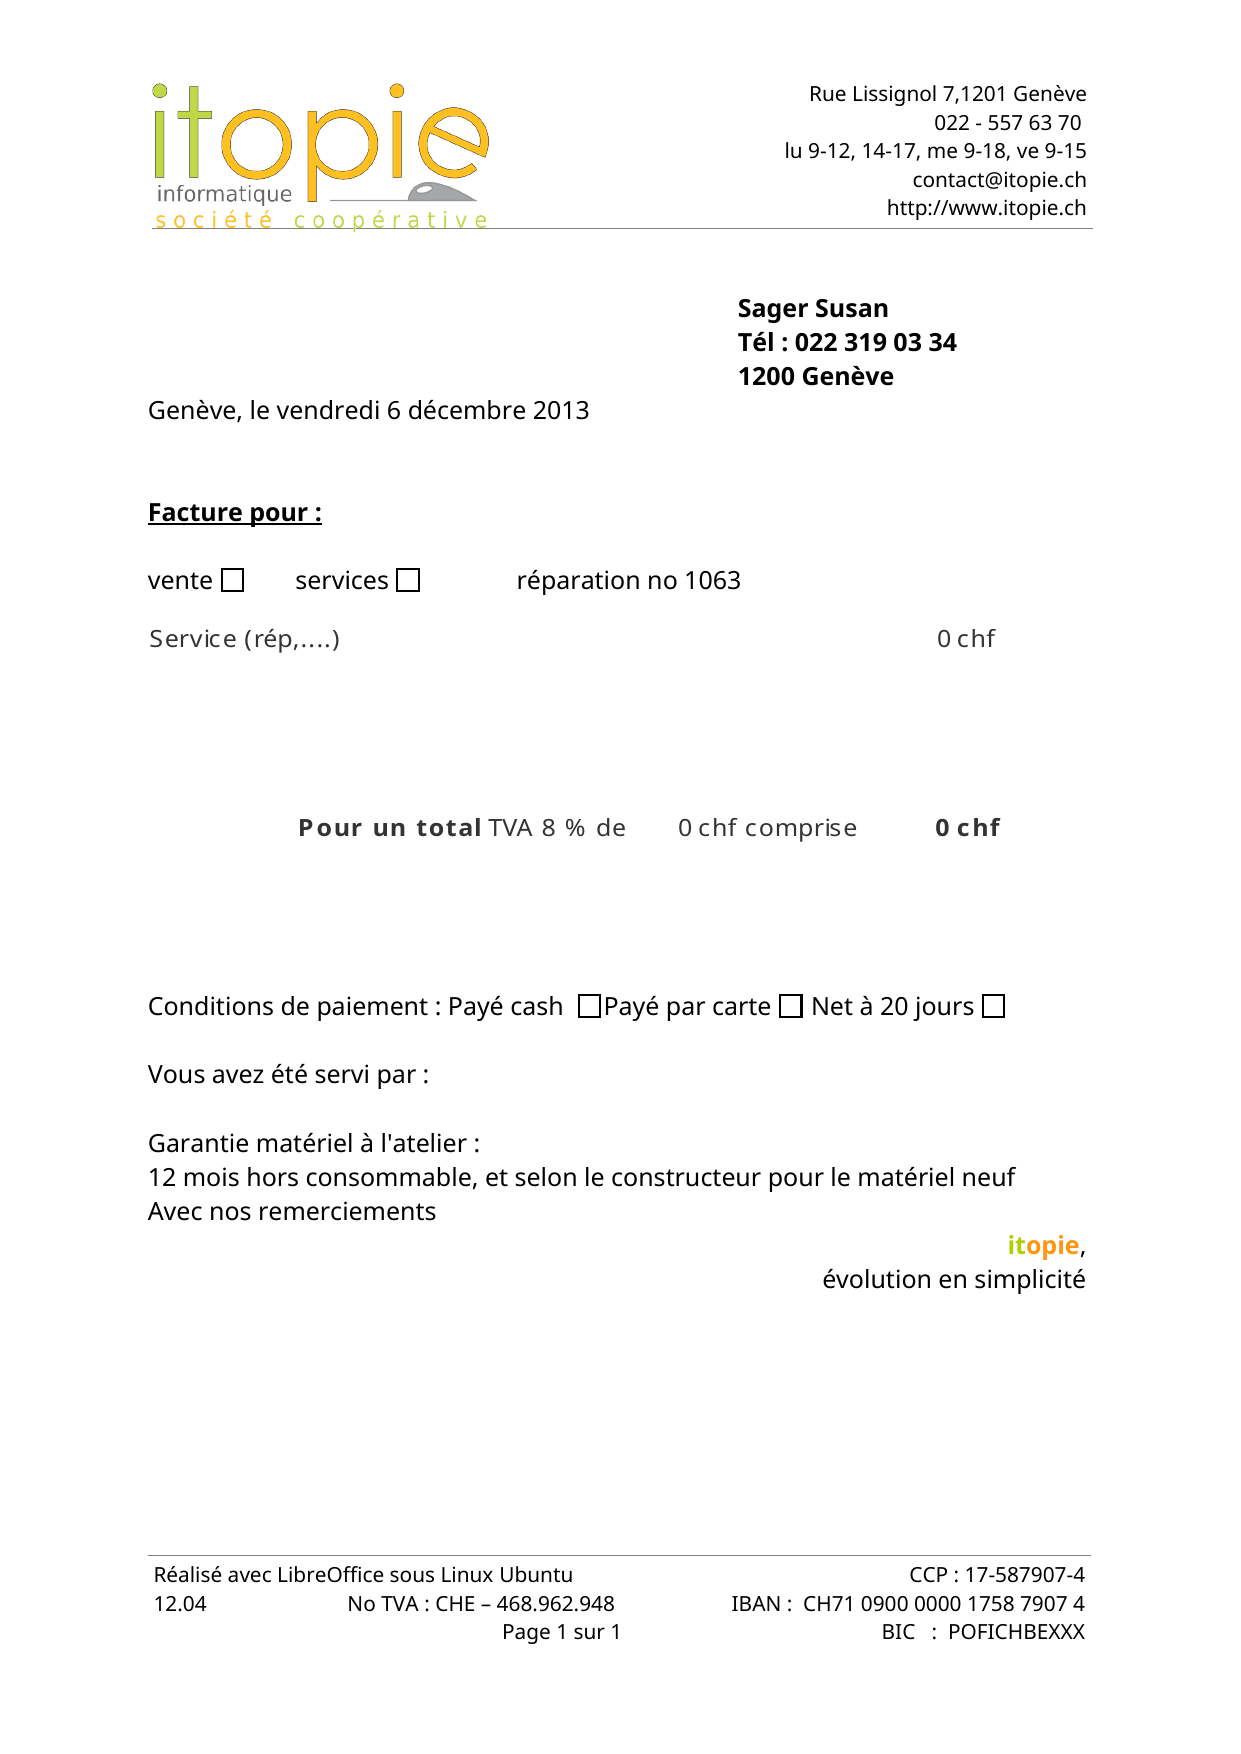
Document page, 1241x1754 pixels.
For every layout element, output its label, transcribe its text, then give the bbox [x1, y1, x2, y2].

text Facture pour : [148, 495, 1093, 529]
text 12 mois hors consommable, et selon le constructeur pour le matériel neuf [148, 1159, 1093, 1193]
text Avec nos remerciements [148, 1193, 1093, 1227]
text Tél : 022 319 03 34 [148, 324, 1093, 358]
text évolution en simplicité [148, 1262, 1093, 1296]
text itopie, [148, 1227, 1093, 1262]
text Genève, le vendredi 6 décembre 2013 [148, 392, 1093, 427]
picture [138, 72, 500, 244]
text vente services réparation no 1063 [148, 563, 1093, 597]
text Sager Susan [148, 290, 1093, 324]
text Garantie matériel à l'atelier : [148, 1125, 1093, 1159]
text 1200 Genève [148, 358, 1093, 392]
text Conditions de paiement : Payé cash Payé par carte Net à 20 jours [148, 989, 1093, 1023]
text Vous avez été servi par : [148, 1057, 1093, 1091]
